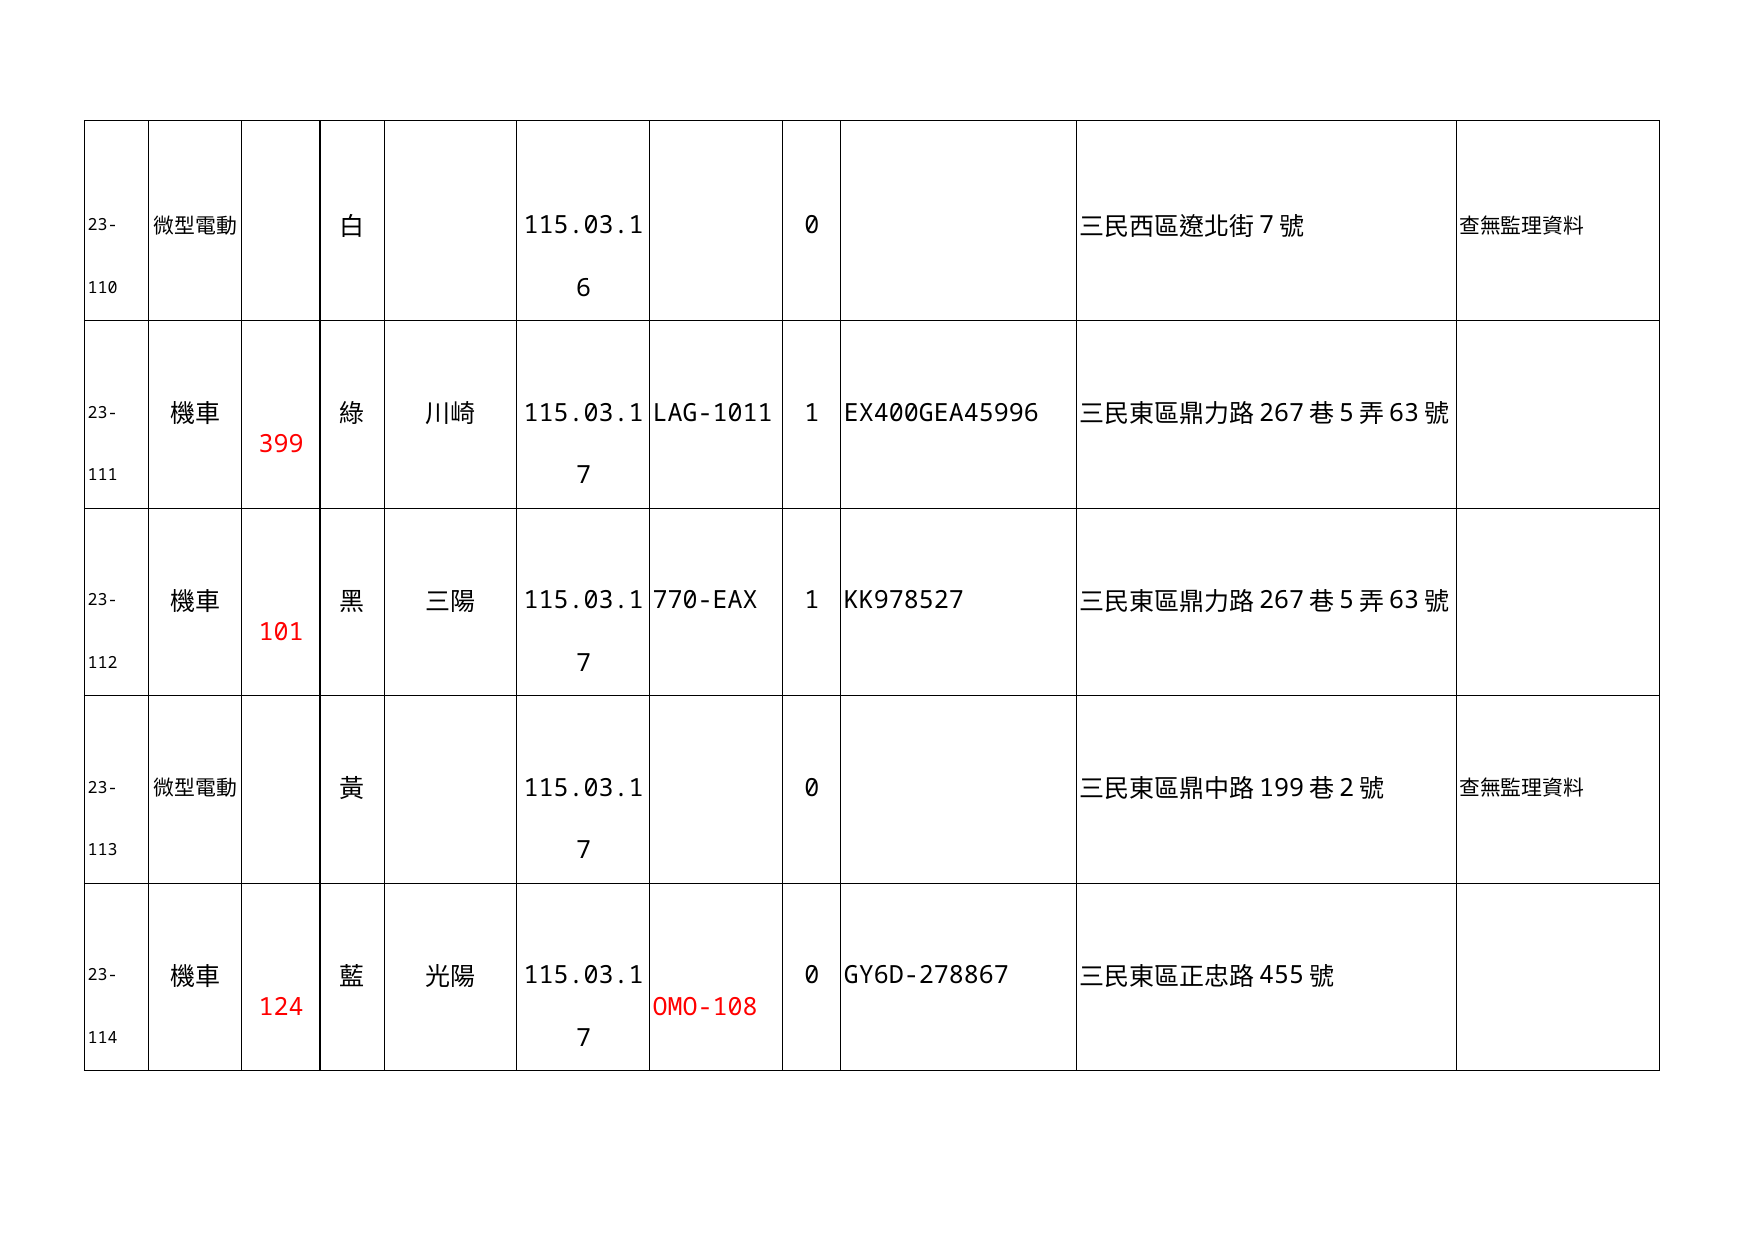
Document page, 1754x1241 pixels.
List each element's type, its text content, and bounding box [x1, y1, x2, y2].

table_cell 機車 [149, 884, 241, 1070]
table_cell 115.03.17 [517, 321, 649, 508]
table_cell 23-110 [85, 121, 148, 320]
table_cell [385, 121, 516, 320]
table_cell 三民西區遼北街7號 [1077, 121, 1456, 320]
table_cell 三民東區正忠路455號 [1077, 884, 1456, 1070]
table_cell 1 [783, 321, 840, 508]
table_cell 川崎 [385, 321, 516, 508]
table_cell GY6D-278867 [841, 884, 1076, 1070]
table_cell 23-113 [85, 696, 148, 883]
table_cell 770-EAX [650, 509, 782, 695]
table_cell 三民東區鼎力路267巷5弄63號 [1077, 509, 1456, 695]
table_cell 124 [242, 884, 319, 1070]
table_cell [650, 696, 782, 883]
table_cell 綠 [321, 321, 384, 508]
table_cell [385, 696, 516, 883]
table_cell 藍 [321, 884, 384, 1070]
table_cell 白 [321, 121, 384, 320]
table_cell [650, 121, 782, 320]
table_cell 黃 [321, 696, 384, 883]
table_cell [841, 696, 1076, 883]
table_cell 機車 [149, 509, 241, 695]
table_cell 0 [783, 696, 840, 883]
table_cell 399 [242, 321, 319, 508]
table_cell 光陽 [385, 884, 516, 1070]
table_cell [1457, 884, 1659, 1070]
table_cell 三民東區鼎力路267巷5弄63號 [1077, 321, 1456, 508]
table_cell 0 [783, 121, 840, 320]
table_cell 黑 [321, 509, 384, 695]
table_cell 機車 [149, 321, 241, 508]
table_cell 115.03.16 [517, 121, 649, 320]
table_cell 三陽 [385, 509, 516, 695]
table_cell 23-111 [85, 321, 148, 508]
table_cell 23-112 [85, 509, 148, 695]
table_cell 115.03.17 [517, 884, 649, 1070]
table_cell 1 [783, 509, 840, 695]
table_cell KK978527 [841, 509, 1076, 695]
table_cell 查無監理資料 [1457, 696, 1659, 883]
table_cell 23-114 [85, 884, 148, 1070]
table_cell 三民東區鼎中路199巷2號 [1077, 696, 1456, 883]
table_cell 115.03.17 [517, 509, 649, 695]
table_cell OMO-108 [650, 884, 782, 1070]
table_cell 微型電動 [149, 696, 241, 883]
table_cell [1457, 509, 1659, 695]
table_cell LAG-1011 [650, 321, 782, 508]
table_cell [1457, 321, 1659, 508]
table_cell 0 [783, 884, 840, 1070]
table_cell 115.03.17 [517, 696, 649, 883]
table_cell [841, 121, 1076, 320]
table_cell EX400GEA45996 [841, 321, 1076, 508]
table_cell 微型電動 [149, 121, 241, 320]
table_cell 101 [242, 509, 319, 695]
table_cell 查無監理資料 [1457, 121, 1659, 320]
table_cell [242, 696, 319, 883]
table_cell [242, 121, 319, 320]
